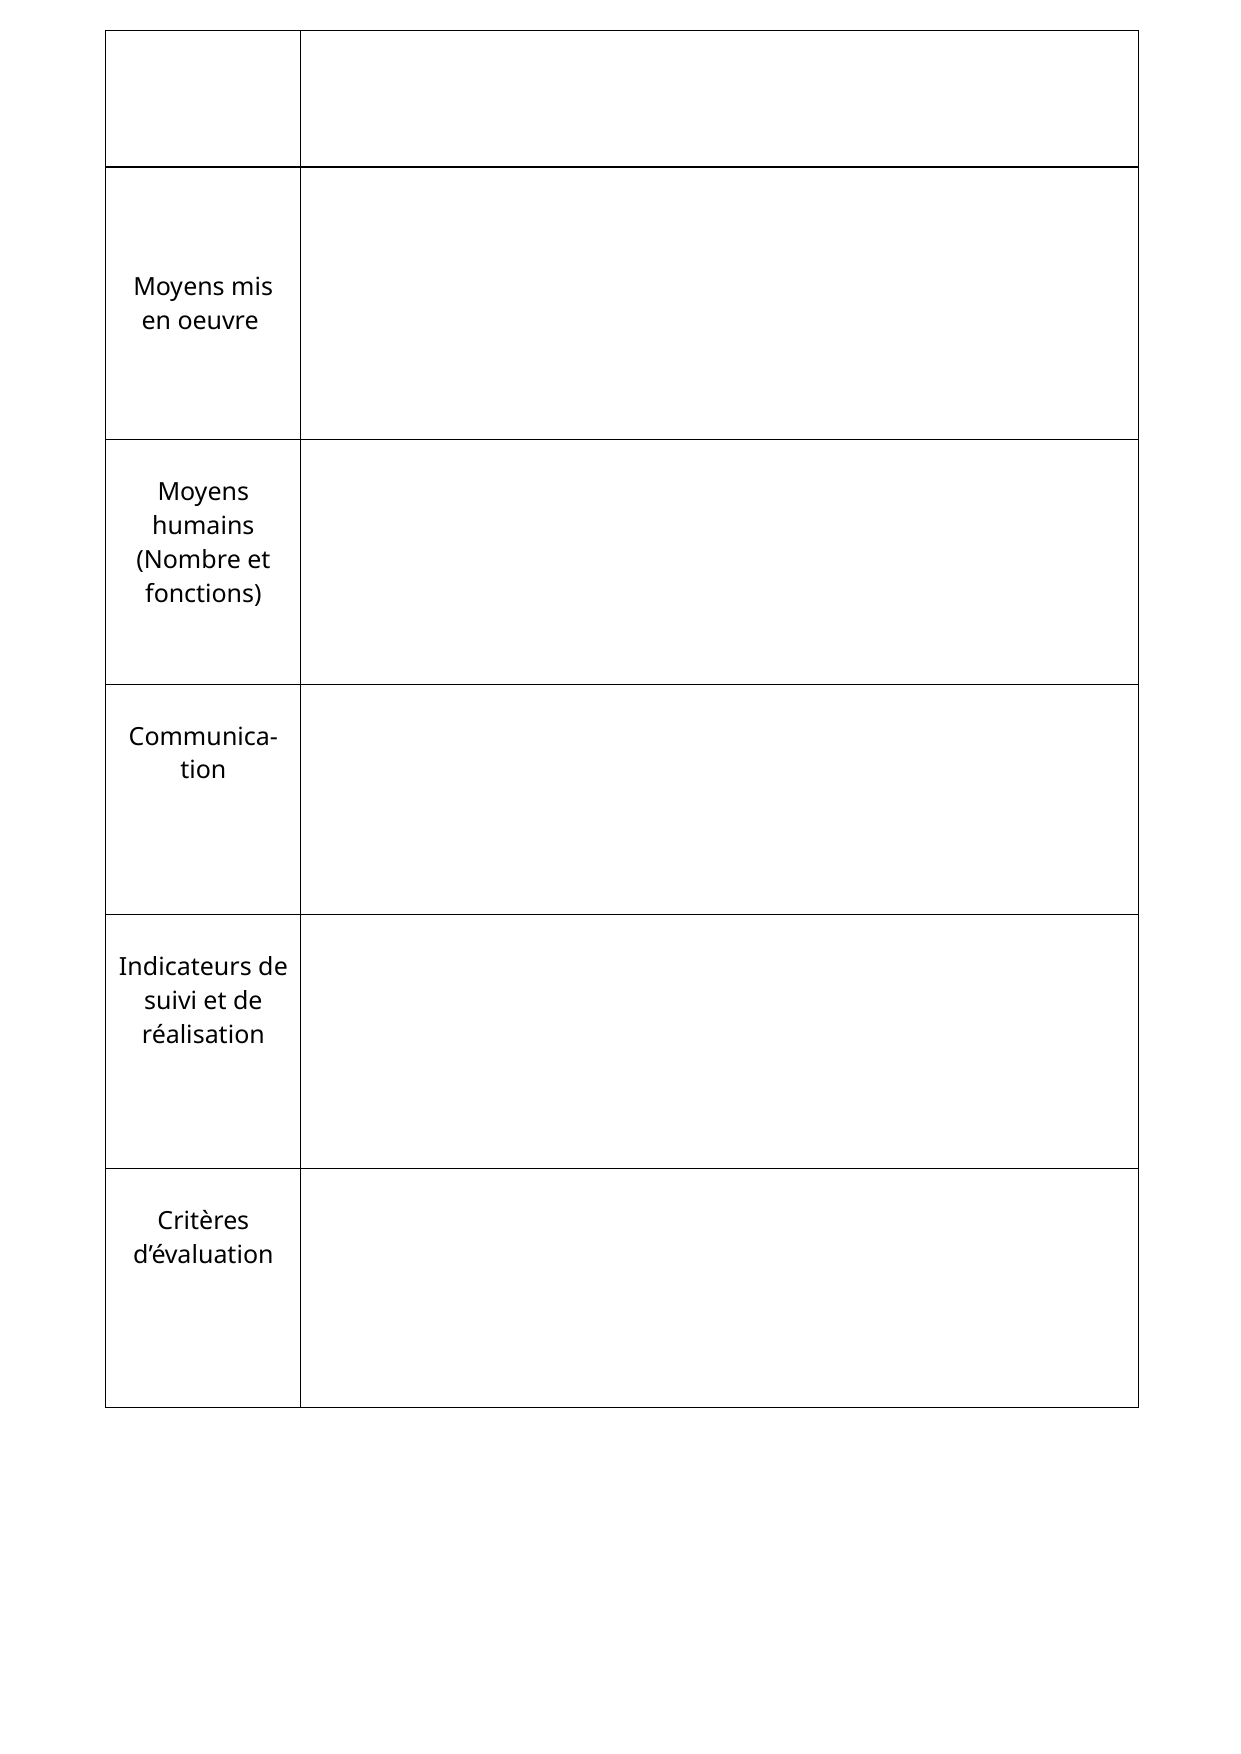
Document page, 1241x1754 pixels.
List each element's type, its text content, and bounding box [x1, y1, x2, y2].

table_cell [301, 685, 1138, 914]
table_cell [301, 440, 1138, 683]
table_cell Communica-tion [106, 685, 300, 914]
table_cell Moyens humains (Nombre et fonctions) [106, 440, 300, 683]
table_cell [301, 168, 1138, 439]
table_cell [301, 1169, 1138, 1407]
table_cell Moyens mis en oeuvre [106, 168, 300, 439]
table_cell [301, 915, 1138, 1168]
table_cell [106, 31, 300, 166]
table_cell Critères d’évaluation [106, 1169, 300, 1407]
table_cell [301, 31, 1138, 166]
table_cell Indicateurs de suivi et de réalisation [106, 915, 300, 1168]
